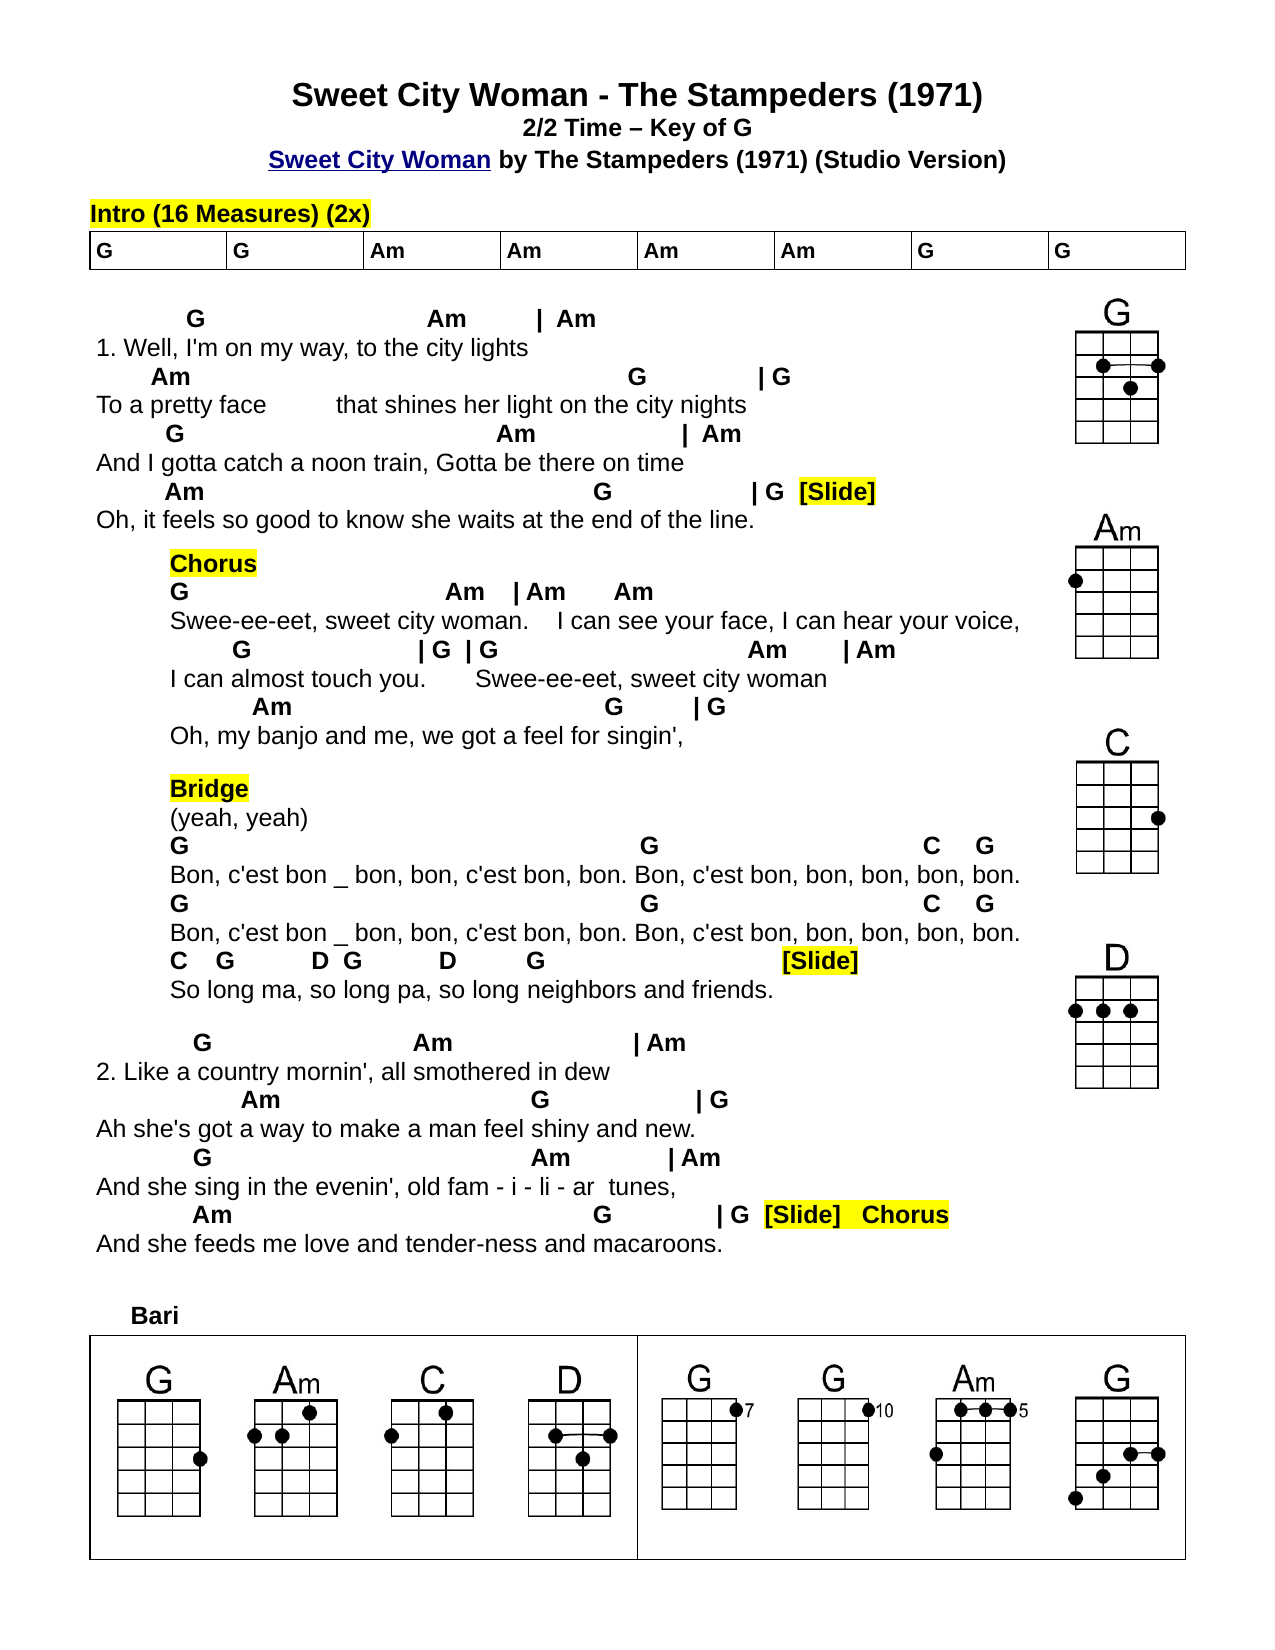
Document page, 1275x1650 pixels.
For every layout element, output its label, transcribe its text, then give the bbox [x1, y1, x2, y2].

table_cell [1048, 915, 1185, 1130]
picture [642, 1341, 769, 1531]
table_cell [227, 1336, 364, 1558]
text 2/2 Time – Key of G [90, 113, 1185, 142]
table_cell [638, 1336, 774, 1558]
table_header G [912, 232, 1048, 269]
picture [1053, 1341, 1180, 1531]
picture [506, 1342, 632, 1539]
picture [1054, 705, 1180, 895]
table_cell [501, 1336, 637, 1558]
table_header G [227, 232, 363, 269]
picture [916, 1341, 1043, 1531]
picture [1053, 920, 1180, 1110]
table_header G [1049, 232, 1185, 269]
table_header Am [364, 232, 500, 269]
table_cell [91, 1336, 227, 1558]
table_header Am [775, 232, 911, 269]
table_header Am [638, 232, 774, 269]
text Sweet City Woman - The Stampeders (1971) [90, 75, 1185, 113]
table_cell [364, 1336, 501, 1558]
table_cell G Am | Am 1. Well, I'm on my way, to the city lights Am G | G To a pretty face that shines her light on the city nights G Am | Am And I gotta catch a noon train, Gotta be there on time Am G | G [Slide] Oh, it feels so good to know she waits at the end of the line. Chorus G Am | Am Am Swee-ee-eet, sweet city woman. I can see your face, I can hear your voice, G | G | G Am | Am I can almost touch you. Swee-ee-eet, sweet city woman Am G | G Oh, my banjo and me, we got a feel for singin', Bridge (yeah, yeah) G G C G Bon, c'est bon _ bon, bon, c'est bon, bon. Bon, c'est bon, bon, bon, bon, bon. G G C G Bon, c'est bon _ bon, bon, c'est bon, bon. Bon, c'est bon, bon, bon, bon, bon. C G D G D G [Slide] So long ma, so long pa, so long neighbors and friends. G Am | Am 2. Like a country mornin', all smothered in dew Am G | G Ah she's got a way to make a man feel shiny and new. G Am | Am And she sing in the evenin', old fam - i - li - ar tunes, Am G | G [Slide] Chorus And she feeds me love and tender-ness and macaroons. [90, 270, 1048, 1295]
table_cell [1048, 1336, 1185, 1558]
picture [1053, 490, 1180, 680]
table_cell [911, 1336, 1048, 1558]
table_cell [1048, 1156, 1185, 1335]
table_cell [1048, 700, 1185, 915]
table_header Am [501, 232, 637, 269]
picture [1053, 275, 1180, 465]
text Sweet City Woman by The Stampeders (1971) (Studio Version) [90, 145, 1185, 174]
picture [95, 1342, 222, 1539]
table_cell [1048, 270, 1185, 485]
picture [779, 1341, 906, 1531]
picture [369, 1342, 495, 1539]
table_cell [774, 1336, 911, 1558]
table_cell [1048, 1130, 1185, 1156]
table_cell [1048, 485, 1185, 700]
table_cell Bari [90, 1295, 1048, 1335]
table_header G [91, 232, 226, 269]
picture [232, 1342, 358, 1539]
text Intro (16 Measures) (2x) [90, 199, 1185, 228]
